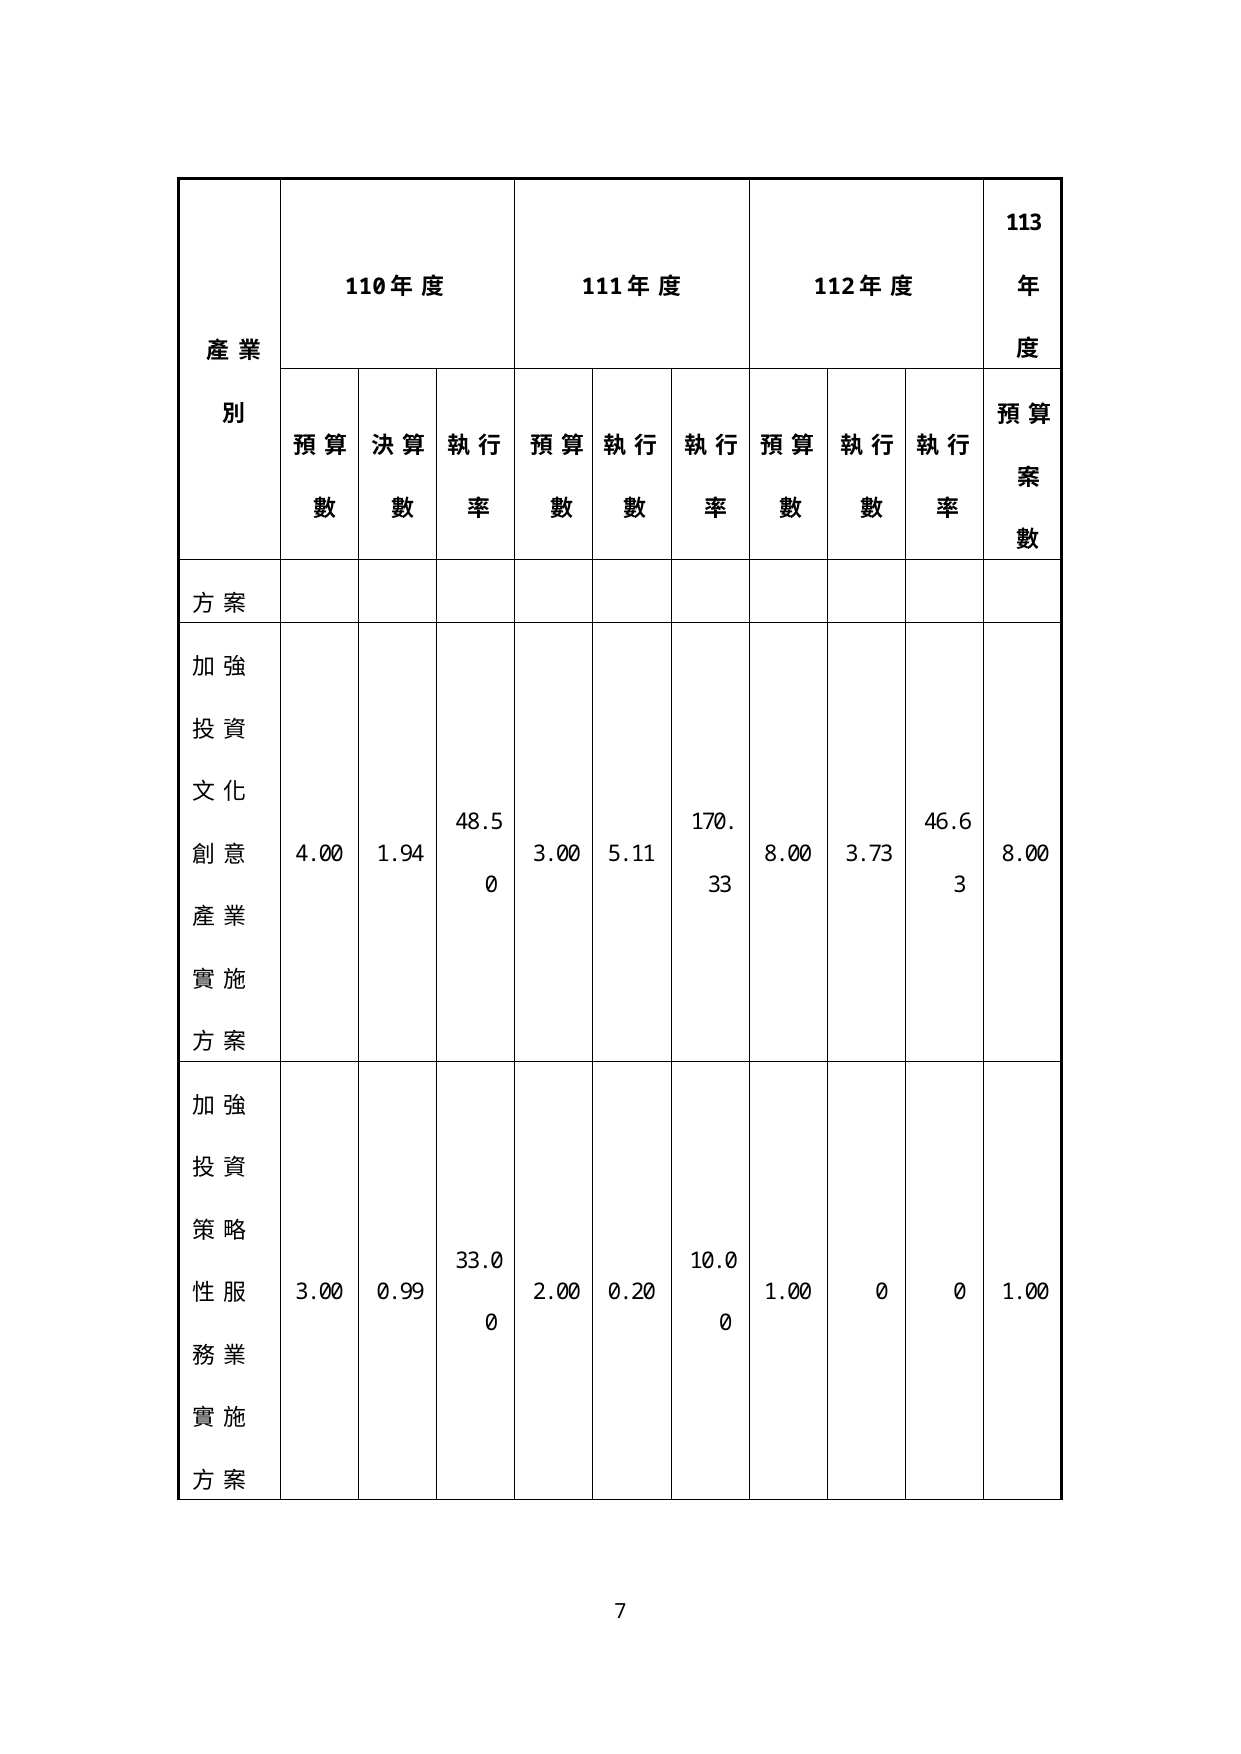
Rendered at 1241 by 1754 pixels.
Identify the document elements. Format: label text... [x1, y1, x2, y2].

table_cell 執行率 [672, 369, 749, 558]
table_cell 決算數 [359, 369, 436, 558]
table_cell 1.00 [984, 1062, 1060, 1499]
table_cell 48.50 [437, 623, 514, 1061]
table_cell 0 [828, 1062, 905, 1499]
table_cell 執行率 [437, 369, 514, 558]
table_header 112年度 [750, 180, 983, 368]
table_cell 8.00 [750, 623, 827, 1061]
table_cell 1.00 [750, 1062, 827, 1499]
table_cell 預算數 [515, 369, 592, 558]
table_cell [828, 560, 905, 622]
table_cell 170.33 [672, 623, 749, 1061]
table_cell [750, 560, 827, 622]
table_cell 3.73 [828, 623, 905, 1061]
table_cell 0.99 [359, 1062, 436, 1499]
table_cell 5.11 [593, 623, 671, 1061]
table_header 111年度 [515, 180, 749, 368]
table_cell 3.00 [515, 623, 592, 1061]
table_cell 加強投資文化創意產業實施方案 [180, 623, 280, 1061]
table_cell 0 [906, 1062, 983, 1499]
table_header 113年度 [984, 180, 1060, 368]
table_cell 3.00 [281, 1062, 358, 1499]
table_header 110年度 [281, 180, 514, 368]
table_cell [672, 560, 749, 622]
table_cell [359, 560, 436, 622]
table_cell 46.63 [906, 623, 983, 1061]
table_cell 預算案數 [984, 369, 1060, 558]
table_cell 方案 [180, 560, 280, 622]
table_cell 預算數 [281, 369, 358, 558]
table_cell [906, 560, 983, 622]
table_cell [593, 560, 671, 622]
table_cell 執行數 [593, 369, 671, 558]
table_cell 預算數 [750, 369, 827, 558]
table_cell 10.00 [672, 1062, 749, 1499]
table_cell 4.00 [281, 623, 358, 1061]
table_cell [281, 560, 358, 622]
table_cell 執行率 [906, 369, 983, 558]
table_header 產業別 [180, 180, 280, 558]
table_cell 8.00 [984, 623, 1060, 1061]
table_cell [515, 560, 592, 622]
table_cell 0.20 [593, 1062, 671, 1499]
table_cell [984, 560, 1060, 622]
table_cell 2.00 [515, 1062, 592, 1499]
table_cell [437, 560, 514, 622]
table_cell 33.00 [437, 1062, 514, 1499]
table_cell 1.94 [359, 623, 436, 1061]
table_cell 執行數 [828, 369, 905, 558]
table_cell 加強投資策略性服務業實施方案 [180, 1062, 280, 1499]
